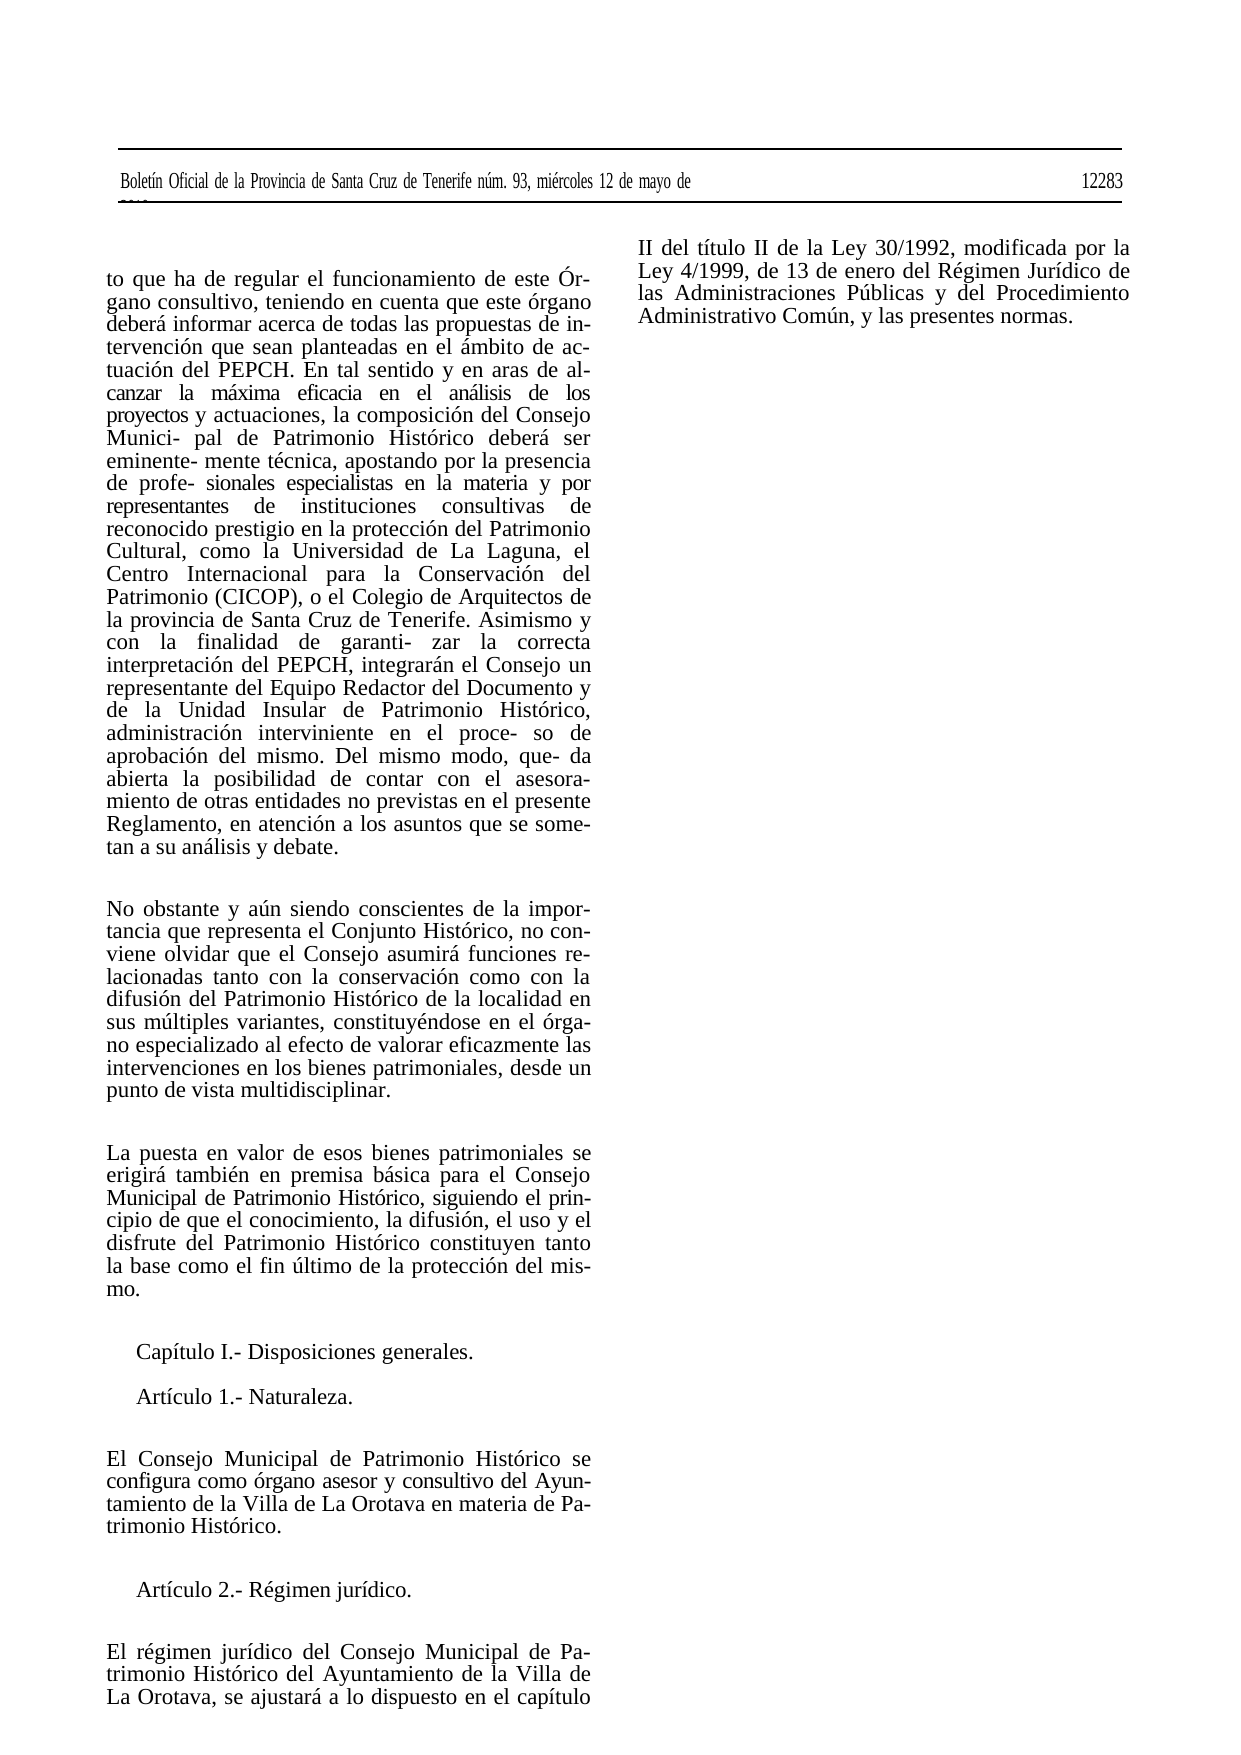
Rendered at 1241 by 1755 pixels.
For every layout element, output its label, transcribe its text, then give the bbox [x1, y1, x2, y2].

text Artículo 2.- Régimen jurídico. [136, 1576, 596, 1602]
text La puesta en valor de esos bienes patrimoniales se erigirá también en premisa básica para el Consejo Municipal de Patrimonio Histórico, siguiendo el prin- cipio de que el conocimiento, la difusión, el uso y el disfrute del Patrimonio Histórico constituyen tanto la base como el fin último de la protección del mis- mo. [106, 1142, 592, 1301]
text El régimen jurídico del Consejo Municipal de Pa- trimonio Histórico del Ayuntamiento de la Villa de La Orotava, se ajustará a lo dispuesto en el capítulo [106, 1641, 591, 1709]
text to que ha de regular el funcionamiento de este Ór- gano consultivo, teniendo en cuenta que este órgano deberá informar acerca de todas las propuestas de in- tervención que sean planteadas en el ámbito de ac- tuación del PEPCH. En tal sentido y en aras de al- canzar la máxima eficacia en el análisis de los proyectos y actuaciones, la composición del Consejo Munici- pal de Patrimonio Histórico deberá ser eminente- mente técnica, apostando por la presencia de profe- sionales especialistas en la materia y por representantes de instituciones consultivas de reconocido prestigio en la protección del Patrimonio Cultural, como la Universidad de La Laguna, el Centro Internacional para la Conservación del Patrimonio (CICOP), o el Colegio de Arquitectos de la provincia de Santa Cruz de Tenerife. Asimismo y con la finalidad de garanti- zar la correcta interpretación del PEPCH, integrarán el Consejo un representante del Equipo Redactor del Documento y de la Unidad Insular de Patrimonio Histórico, administración interviniente en el proce- so de aprobación del mismo. Del mismo modo, que- da abierta la posibilidad de contar con el asesora- miento de otras entidades no previstas en el presente Reglamento, en atención a los asuntos que se some- tan a su análisis y debate. [106, 269, 591, 859]
text No obstante y aún siendo conscientes de la impor- tancia que representa el Conjunto Histórico, no con- viene olvidar que el Consejo asumirá funciones re- lacionadas tanto con la conservación como con la difusión del Patrimonio Histórico de la localidad en sus múltiples variantes, constituyéndose en el órga- no especializado al efecto de valorar eficazmente las intervenciones en los bienes patrimoniales, desde un punto de vista multidisciplinar. [106, 898, 591, 1103]
text II del título II de la Ley 30/1992, modificada por la Ley 4/1999, de 13 de enero del Régimen Jurídico de las Administraciones Públicas y del Procedimiento Administrativo Común, y las presentes normas. [638, 238, 1130, 328]
text Capítulo I.- Disposiciones generales. Artículo 1.- Naturaleza. [136, 1338, 544, 1410]
text El Consejo Municipal de Patrimonio Histórico se configura como órgano asesor y consultivo del Ayun- tamiento de la Villa de La Orotava en materia de Pa- trimonio Histórico. [106, 1448, 591, 1539]
